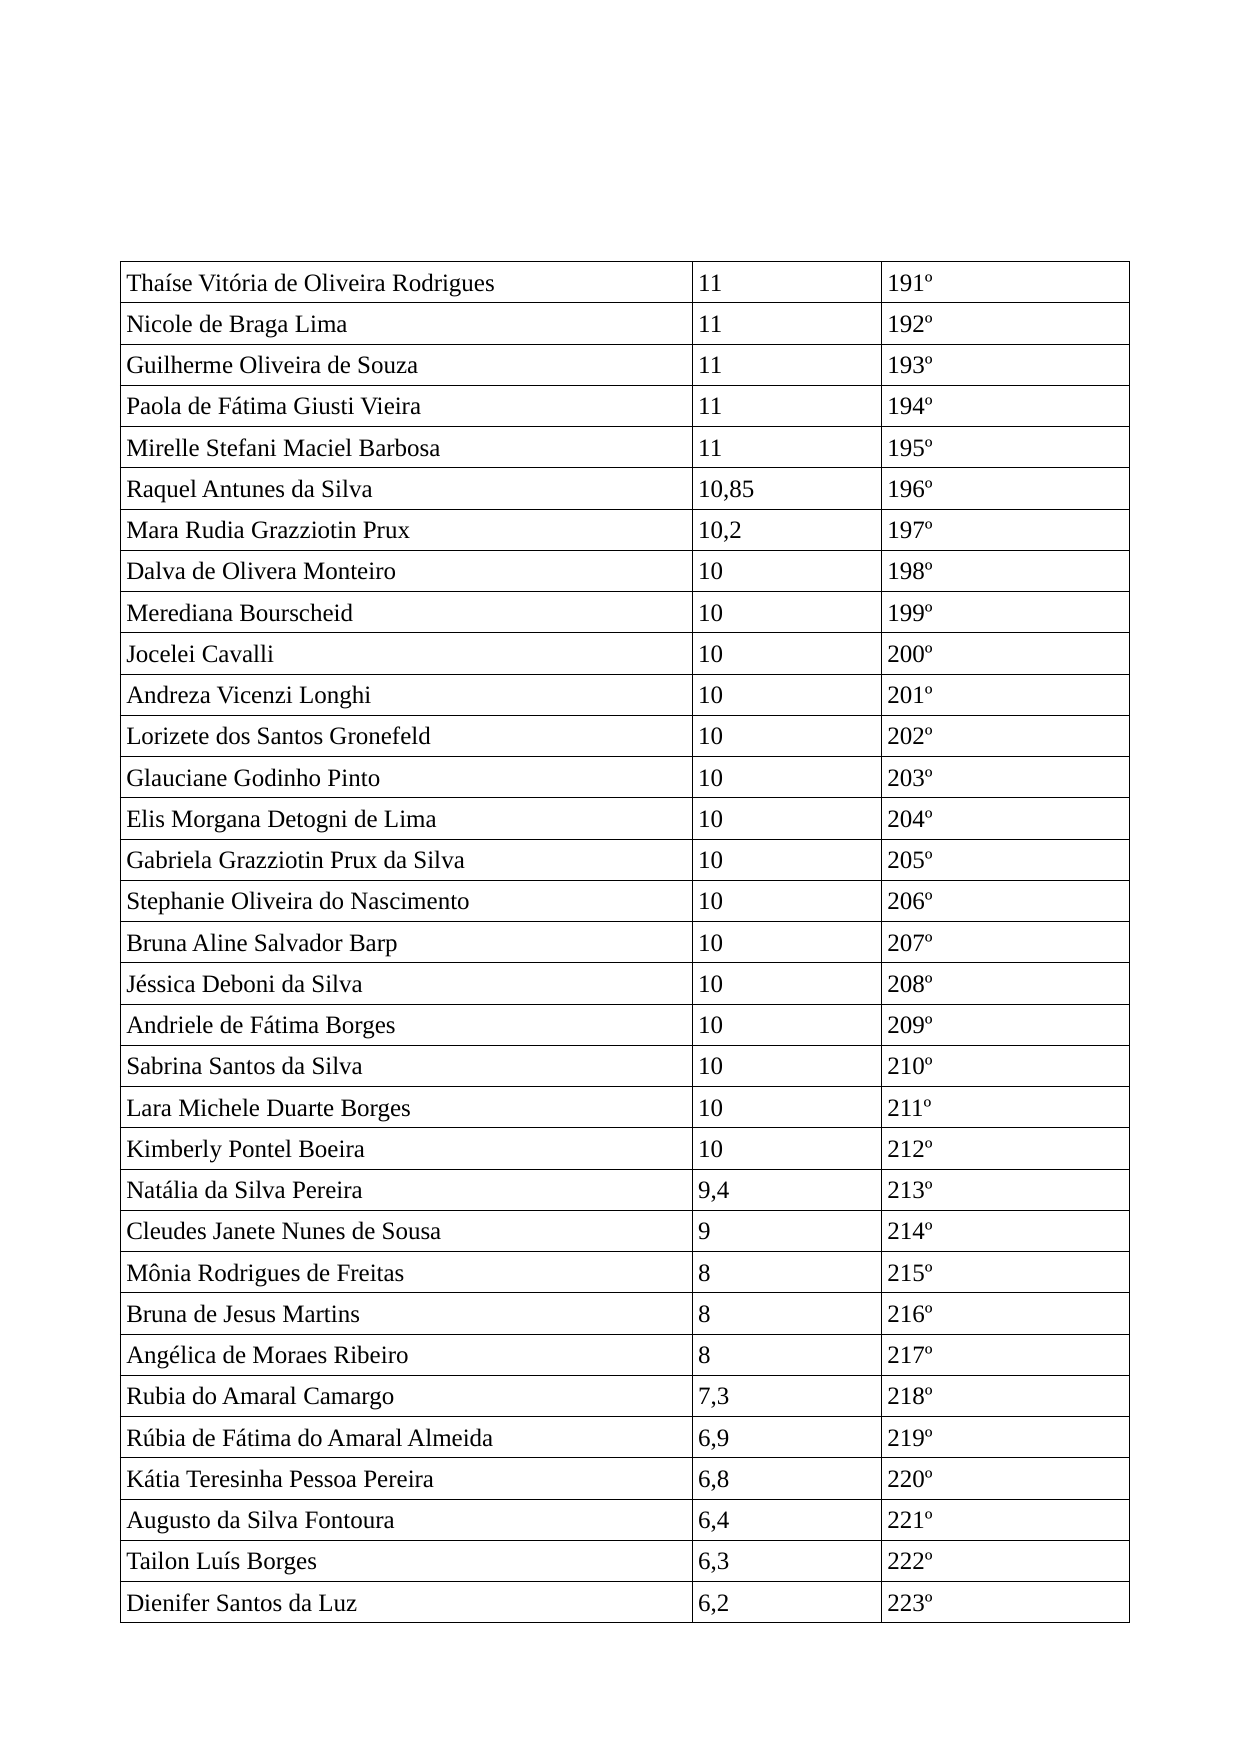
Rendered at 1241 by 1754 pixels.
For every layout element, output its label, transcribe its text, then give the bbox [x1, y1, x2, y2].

table_cell 11 [693, 303, 881, 343]
table_cell 10 [693, 1128, 881, 1168]
table_cell Lara Michele Duarte Borges [121, 1087, 692, 1127]
table_cell Merediana Bourscheid [121, 592, 692, 632]
table_cell Dalva de Olivera Monteiro [121, 551, 692, 591]
table_cell 10 [693, 840, 881, 880]
table_cell 196º [882, 468, 1129, 508]
table_cell Natália da Silva Pereira [121, 1170, 692, 1210]
table_cell 10 [693, 798, 881, 838]
table_cell Sabrina Santos da Silva [121, 1046, 692, 1086]
table_cell Nicole de Braga Lima [121, 303, 692, 343]
table_cell Andriele de Fátima Borges [121, 1005, 692, 1045]
table_cell 10 [693, 963, 881, 1003]
table_cell 219º [882, 1417, 1129, 1457]
table_cell 6,2 [693, 1582, 881, 1622]
table_cell Gabriela Grazziotin Prux da Silva [121, 840, 692, 880]
table_cell 198º [882, 551, 1129, 591]
table_cell 8 [693, 1293, 881, 1333]
table_cell 213º [882, 1170, 1129, 1210]
table_cell Andreza Vicenzi Longhi [121, 675, 692, 715]
table_cell 11 [693, 262, 881, 302]
table_cell Augusto da Silva Fontoura [121, 1500, 692, 1540]
table_cell 10 [693, 592, 881, 632]
table_cell 222º [882, 1541, 1129, 1581]
table_cell 208º [882, 963, 1129, 1003]
table_cell Bruna Aline Salvador Barp [121, 922, 692, 962]
table_cell Mônia Rodrigues de Freitas [121, 1252, 692, 1292]
table_cell 220º [882, 1458, 1129, 1498]
table_cell 10 [693, 1046, 881, 1086]
table_cell 6,9 [693, 1417, 881, 1457]
table_cell 212º [882, 1128, 1129, 1168]
table_cell 9,4 [693, 1170, 881, 1210]
table_cell 195º [882, 427, 1129, 467]
table_cell Rúbia de Fátima do Amaral Almeida [121, 1417, 692, 1457]
table_cell 209º [882, 1005, 1129, 1045]
table_cell 6,4 [693, 1500, 881, 1540]
table_cell Mirelle Stefani Maciel Barbosa [121, 427, 692, 467]
table_cell Glauciane Godinho Pinto [121, 757, 692, 797]
table_cell 192º [882, 303, 1129, 343]
table_cell 10,85 [693, 468, 881, 508]
table_cell 10 [693, 675, 881, 715]
table_cell Jocelei Cavalli [121, 633, 692, 673]
table_cell 8 [693, 1252, 881, 1292]
table_cell 206º [882, 881, 1129, 921]
table_cell 10 [693, 633, 881, 673]
table_cell 9 [693, 1211, 881, 1251]
table_cell 191º [882, 262, 1129, 302]
table_cell 10 [693, 757, 881, 797]
table_cell 207º [882, 922, 1129, 962]
table_cell Kimberly Pontel Boeira [121, 1128, 692, 1168]
table_cell Dienifer Santos da Luz [121, 1582, 692, 1622]
table_cell 199º [882, 592, 1129, 632]
table_cell 194º [882, 386, 1129, 426]
table_cell 10 [693, 1087, 881, 1127]
table_cell 216º [882, 1293, 1129, 1333]
table_cell Tailon Luís Borges [121, 1541, 692, 1581]
table_cell Thaíse Vitória de Oliveira Rodrigues [121, 262, 692, 302]
table_cell 211º [882, 1087, 1129, 1127]
table_cell 10,2 [693, 510, 881, 550]
table_cell 203º [882, 757, 1129, 797]
table_cell 215º [882, 1252, 1129, 1292]
table_cell Mara Rudia Grazziotin Prux [121, 510, 692, 550]
table_cell Paola de Fátima Giusti Vieira [121, 386, 692, 426]
table_cell 11 [693, 345, 881, 385]
table_cell Cleudes Janete Nunes de Sousa [121, 1211, 692, 1251]
table_cell Jéssica Deboni da Silva [121, 963, 692, 1003]
table_cell 205º [882, 840, 1129, 880]
table_cell 10 [693, 1005, 881, 1045]
table_cell 6,3 [693, 1541, 881, 1581]
table_cell Guilherme Oliveira de Souza [121, 345, 692, 385]
table_cell 11 [693, 386, 881, 426]
table_cell 201º [882, 675, 1129, 715]
table_cell 193º [882, 345, 1129, 385]
table_cell 10 [693, 716, 881, 756]
table_cell 10 [693, 881, 881, 921]
table_cell Elis Morgana Detogni de Lima [121, 798, 692, 838]
table_cell Angélica de Moraes Ribeiro [121, 1335, 692, 1375]
table_cell 7,3 [693, 1376, 881, 1416]
table_cell Raquel Antunes da Silva [121, 468, 692, 508]
table_cell Lorizete dos Santos Gronefeld [121, 716, 692, 756]
table_cell 202º [882, 716, 1129, 756]
table_cell 217º [882, 1335, 1129, 1375]
table_cell 200º [882, 633, 1129, 673]
table_cell 221º [882, 1500, 1129, 1540]
table_cell Bruna de Jesus Martins [121, 1293, 692, 1333]
table_cell Rubia do Amaral Camargo [121, 1376, 692, 1416]
table_cell 197º [882, 510, 1129, 550]
table_cell 210º [882, 1046, 1129, 1086]
table_cell 223º [882, 1582, 1129, 1622]
table_cell Stephanie Oliveira do Nascimento [121, 881, 692, 921]
table_cell 10 [693, 922, 881, 962]
table_cell 10 [693, 551, 881, 591]
table_cell 6,8 [693, 1458, 881, 1498]
table_cell 11 [693, 427, 881, 467]
table_cell 214º [882, 1211, 1129, 1251]
table_cell 204º [882, 798, 1129, 838]
table_cell 8 [693, 1335, 881, 1375]
table_cell 218º [882, 1376, 1129, 1416]
table_cell Kátia Teresinha Pessoa Pereira [121, 1458, 692, 1498]
